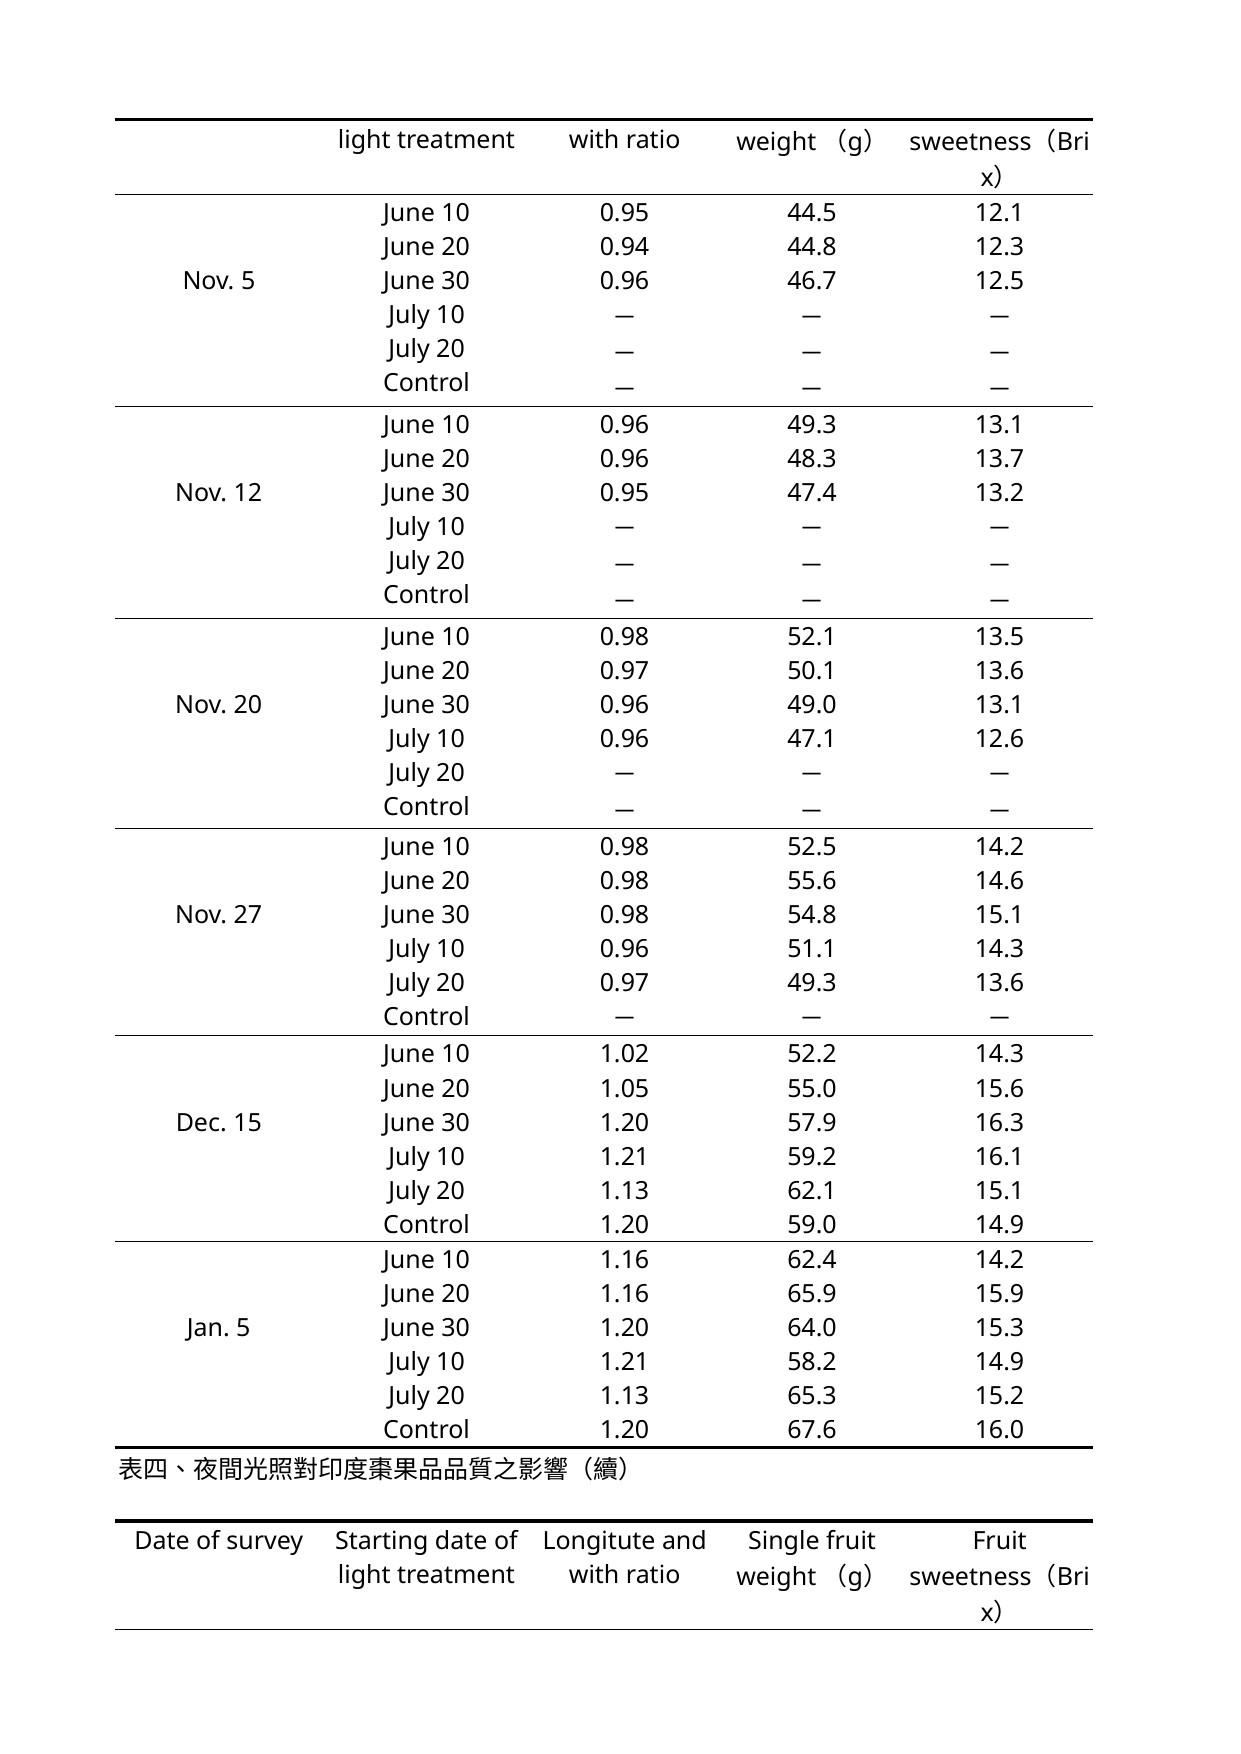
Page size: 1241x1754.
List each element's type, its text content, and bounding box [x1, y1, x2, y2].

table_cell June 10 June 20 June 30 July 10 July 20 Control [322, 1036, 531, 1241]
table_cell 14.2 15.9 15.3 14.9 15.2 16.0 [906, 1242, 1093, 1446]
table_cell June 10 June 20 June 30 July 10 July 20 Control [322, 619, 531, 827]
table_cell 0.96 0.96 0.95 － － － [531, 407, 718, 618]
table_cell Nov. 27 [115, 829, 322, 1035]
table_cell Nov. 12 [115, 407, 322, 618]
table_cell June 10 June 20 June 30 July 10 July 20 Control [322, 829, 531, 1035]
table_header Date of survey [115, 1523, 322, 1629]
text 表四、夜間光照對印度棗果品品質之影響（續） [118, 1449, 1122, 1485]
table_cell 52.1 50.1 49.0 47.1 － － [718, 619, 906, 827]
table_header light treatment [322, 121, 531, 194]
table_cell 14.2 14.6 15.1 14.3 13.6 － [906, 829, 1093, 1035]
table_cell 13.5 13.6 13.1 12.6 － － [906, 619, 1093, 827]
table_header Single fruit weight （g） [718, 1523, 906, 1629]
table_cell June 10 June 20 June 30 July 10 July 20 Control [322, 407, 531, 618]
table_cell Nov. 5 [115, 195, 322, 406]
table_cell 52.2 55.0 57.9 59.2 62.1 59.0 [718, 1036, 906, 1241]
table_cell Dec. 15 [115, 1036, 322, 1241]
table_cell June 10 June 20 June 30 July 10 July 20 Control [322, 1242, 531, 1446]
table_cell 1.02 1.05 1.20 1.21 1.13 1.20 [531, 1036, 718, 1241]
table_cell 14.3 15.6 16.3 16.1 15.1 14.9 [906, 1036, 1093, 1241]
table_cell June 10 June 20 June 30 July 10 July 20 Control [322, 195, 531, 406]
table_header sweetness（Brix） [906, 121, 1093, 194]
table_cell 0.95 0.94 0.96 － － － [531, 195, 718, 406]
table_cell 0.98 0.98 0.98 0.96 0.97 － [531, 829, 718, 1035]
table_cell 0.98 0.97 0.96 0.96 － － [531, 619, 718, 827]
table_header with ratio [531, 121, 718, 194]
table_cell 12.1 12.3 12.5 － － － [906, 195, 1093, 406]
table_cell Jan. 5 [115, 1242, 322, 1446]
table_cell 44.5 44.8 46.7 － － － [718, 195, 906, 406]
table_header Starting date of light treatment [322, 1523, 531, 1629]
table_cell 49.3 48.3 47.4 － － － [718, 407, 906, 618]
table_header Longitute and with ratio [531, 1523, 718, 1629]
table_header Fruit sweetness（Brix） [906, 1523, 1093, 1629]
table_cell 13.1 13.7 13.2 － － － [906, 407, 1093, 618]
table_cell 1.16 1.16 1.20 1.21 1.13 1.20 [531, 1242, 718, 1446]
table_header [115, 121, 322, 194]
table_cell Nov. 20 [115, 619, 322, 827]
table_cell 62.4 65.9 64.0 58.2 65.3 67.6 [718, 1242, 906, 1446]
table_header weight （g） [718, 121, 906, 194]
table_cell 52.5 55.6 54.8 51.1 49.3 － [718, 829, 906, 1035]
